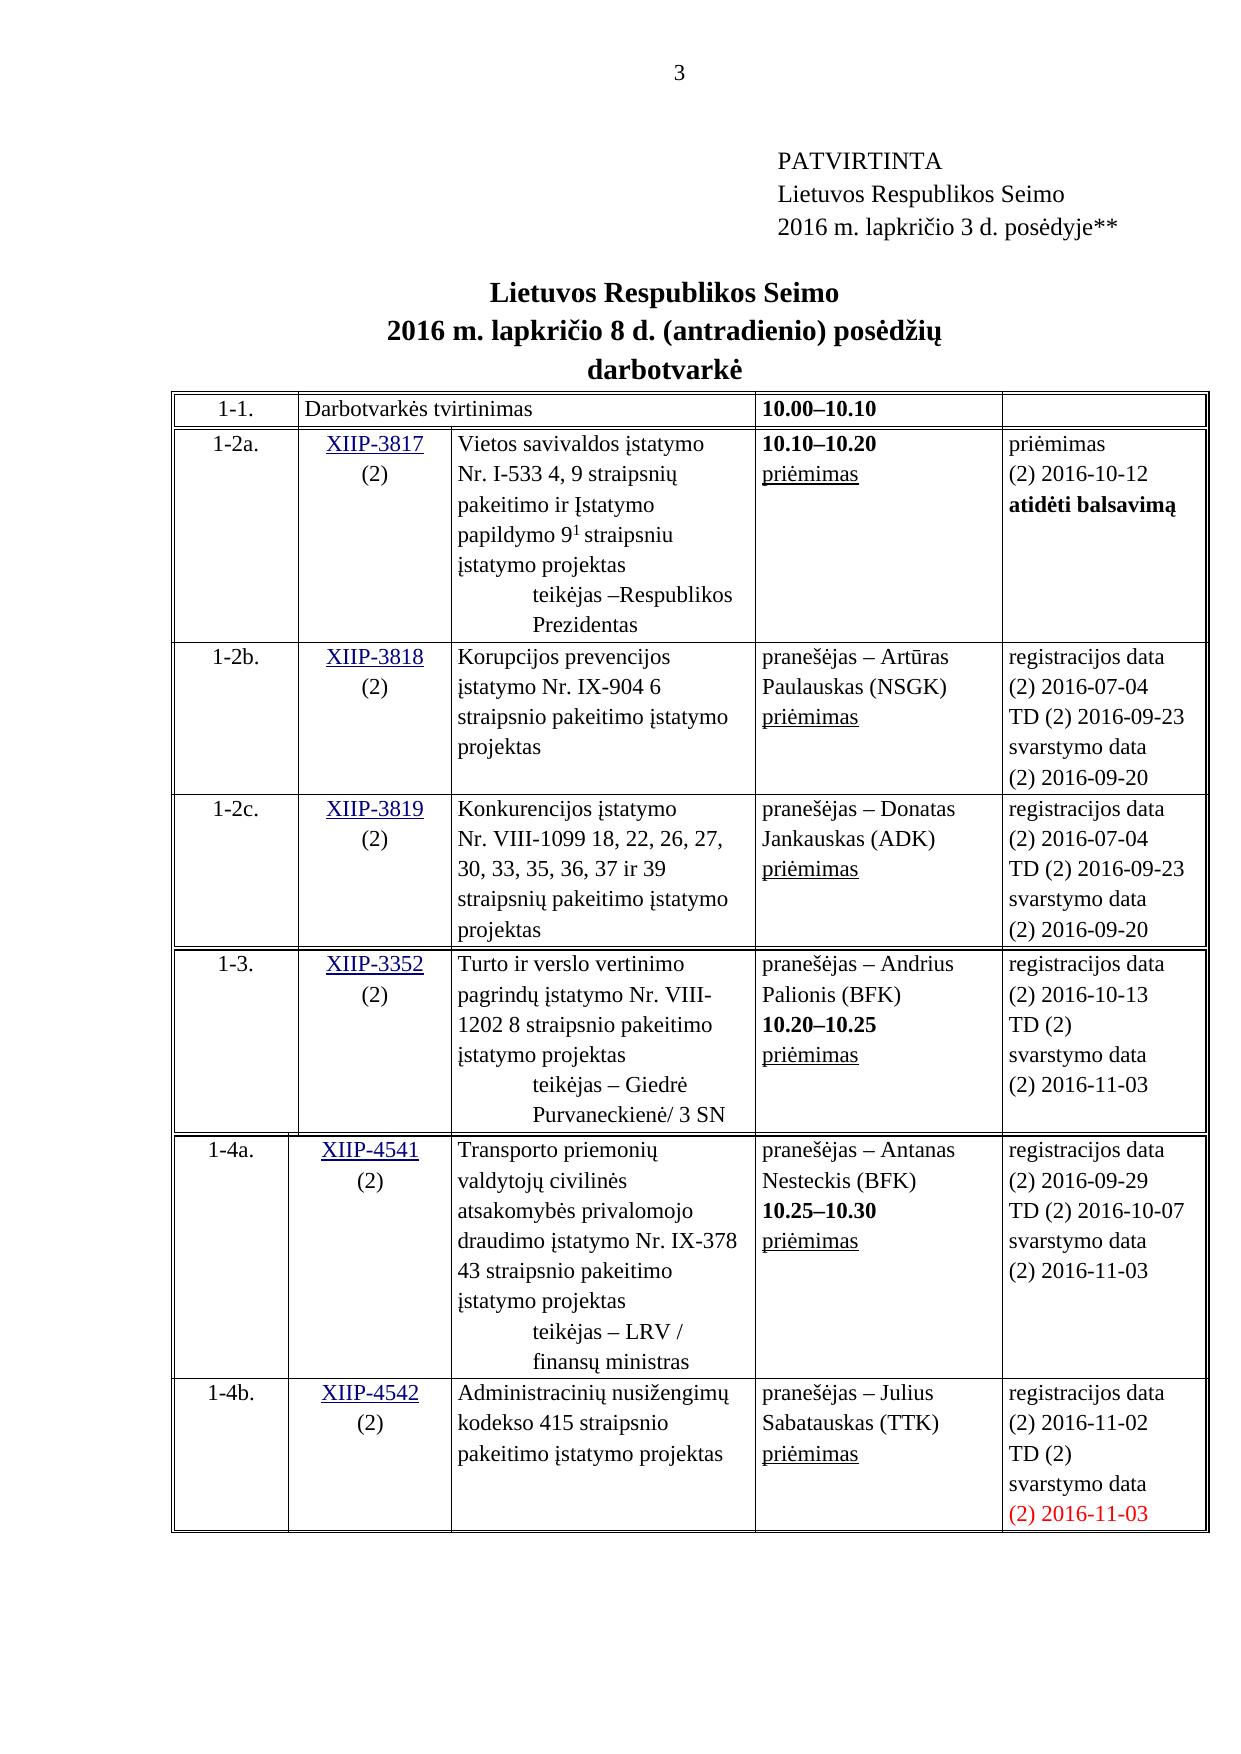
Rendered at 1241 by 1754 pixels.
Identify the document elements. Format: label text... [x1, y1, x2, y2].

table_cell pranešėjas – Andrius Palionis (BFK) 10.20–10.25 priėmimas [756, 951, 1002, 1132]
table_cell Transporto priemonių valdytojų civilinės atsakomybės privalomojo draudimo įstatymo Nr. IX-378 43 straipsnio pakeitimo įstatymo projektas teikėjas – LRV / finansų ministras [452, 1137, 755, 1378]
table_cell 10.10–10.20 priėmimas [756, 430, 1002, 642]
table_cell Konkurencijos įstatymo Nr. VIII-1099 18, 22, 26, 27, 30, 33, 35, 36, 37 ir 39 straipsnių pakeitimo įstatymo projektas [452, 795, 755, 946]
table_cell pranešėjas – Donatas Jankauskas (ADK) priėmimas [756, 795, 1002, 946]
table_cell registracijos data (2) 2016-07-04 TD (2) 2016-09-23 svarstymo data (2) 2016-09-20 [1003, 643, 1205, 794]
text 2016 m. lapkričio 8 d. (antradienio) posėdžių [177, 313, 1152, 347]
text 2016 m. lapkričio 3 d. posėdyje** [702, 212, 1152, 241]
table_cell 1-2c. [175, 795, 298, 946]
text Lietuvos Respublikos Seimo [177, 275, 1152, 308]
table_cell priėmimas (2) 2016-10-12 atidėti balsavimą [1003, 430, 1205, 642]
table_cell 1-2a. [175, 430, 298, 642]
table_cell registracijos data (2) 2016-09-29 TD (2) 2016-10-07 svarstymo data (2) 2016-11-03 [1003, 1137, 1205, 1378]
table_cell pranešėjas – Artūras Paulauskas (NSGK) priėmimas [756, 643, 1002, 794]
text Lietuvos Respublikos Seimo [702, 179, 1152, 207]
table_cell registracijos data (2) 2016-10-13 TD (2) svarstymo data (2) 2016-11-03 [1003, 951, 1205, 1132]
table_header [1003, 395, 1205, 426]
table_cell pranešėjas – Julius Sabatauskas (TTK) priėmimas [756, 1379, 1002, 1530]
table_cell registracijos data (2) 2016-11-02 TD (2) svarstymo data (2) 2016-11-03 [1003, 1379, 1205, 1530]
table_cell Administracinių nusižengimų kodekso 415 straipsnio pakeitimo įstatymo projektas [452, 1379, 755, 1530]
table_cell 1-4b. [175, 1379, 288, 1530]
table_cell Turto ir verslo vertinimo pagrindų įstatymo Nr. VIII-1202 8 straipsnio pakeitimo įstatymo projektas teikėjas – Giedrė Purvaneckienė/ 3 SN [452, 951, 755, 1132]
table_cell XIIP-3352 (2) [299, 951, 451, 1132]
table_header 10.00–10.10 [756, 395, 1002, 426]
table_cell Vietos savivaldos įstatymo Nr. I-533 4, 9 straipsnių pakeitimo ir Įstatymo papildymo 91 straipsniu įstatymo projektas teikėjas –Respublikos Prezidentas [452, 430, 755, 642]
table_cell Korupcijos prevencijos įstatymo Nr. IX-904 6 straipsnio pakeitimo įstatymo projektas [452, 643, 755, 794]
table_cell XIIP-4542 (2) [289, 1379, 451, 1530]
text PATVIRTINTA [702, 146, 1152, 174]
table_cell XIIP-3819 (2) [299, 795, 451, 946]
table_cell 1-3. [175, 951, 298, 1132]
table_cell XIIP-3817 (2) [299, 430, 451, 642]
table_cell XIIP-4541 (2) [289, 1137, 451, 1378]
table_cell 1-2b. [175, 643, 298, 794]
table_cell pranešėjas – Antanas Nesteckis (BFK) 10.25–10.30 priėmimas [756, 1137, 1002, 1378]
text darbotvarkė [177, 352, 1152, 386]
table_header 1-1. [175, 395, 298, 426]
table_cell 1-4a. [175, 1137, 288, 1378]
table_cell XIIP-3818 (2) [299, 643, 451, 794]
table_header Darbotvarkės tvirtinimas [299, 395, 755, 426]
table_cell registracijos data (2) 2016-07-04 TD (2) 2016-09-23 svarstymo data (2) 2016-09-20 [1003, 795, 1205, 946]
